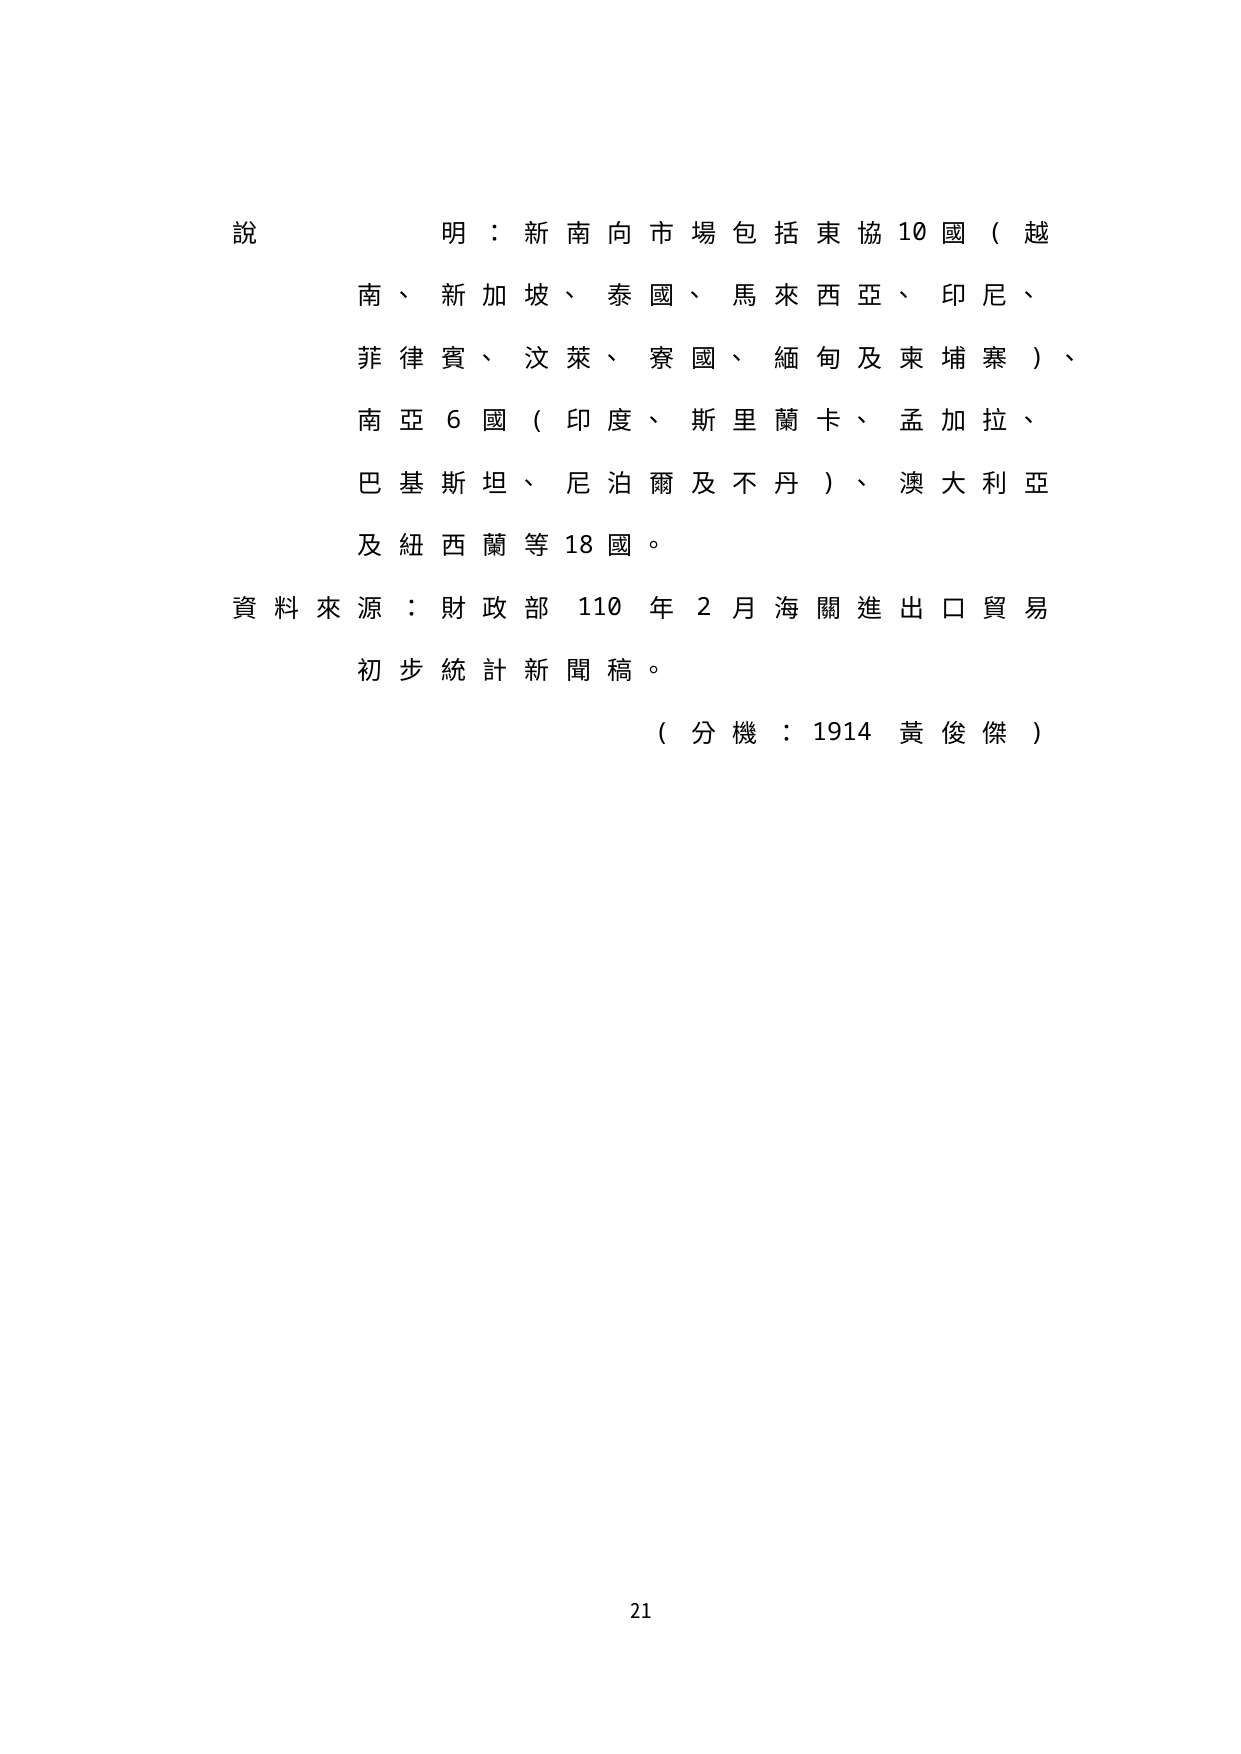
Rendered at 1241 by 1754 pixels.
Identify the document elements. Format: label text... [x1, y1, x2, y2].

text (分機：1914 黃俊傑) [183, 689, 1058, 752]
text 說 明：新南向市場包括東協10國(越南、新加坡、泰國、馬來西亞、印尼、菲律賓、汶萊、寮國、緬甸及柬埔寨)、南亞6國(印度、斯里蘭卡、孟加拉、巴基斯坦、尼泊爾及不丹)、澳大利亞及紐西蘭等18國。 [188, 189, 1064, 564]
text 資料來源：財政部110年2月海關進出口貿易初步統計新聞稿。 [188, 564, 1064, 689]
